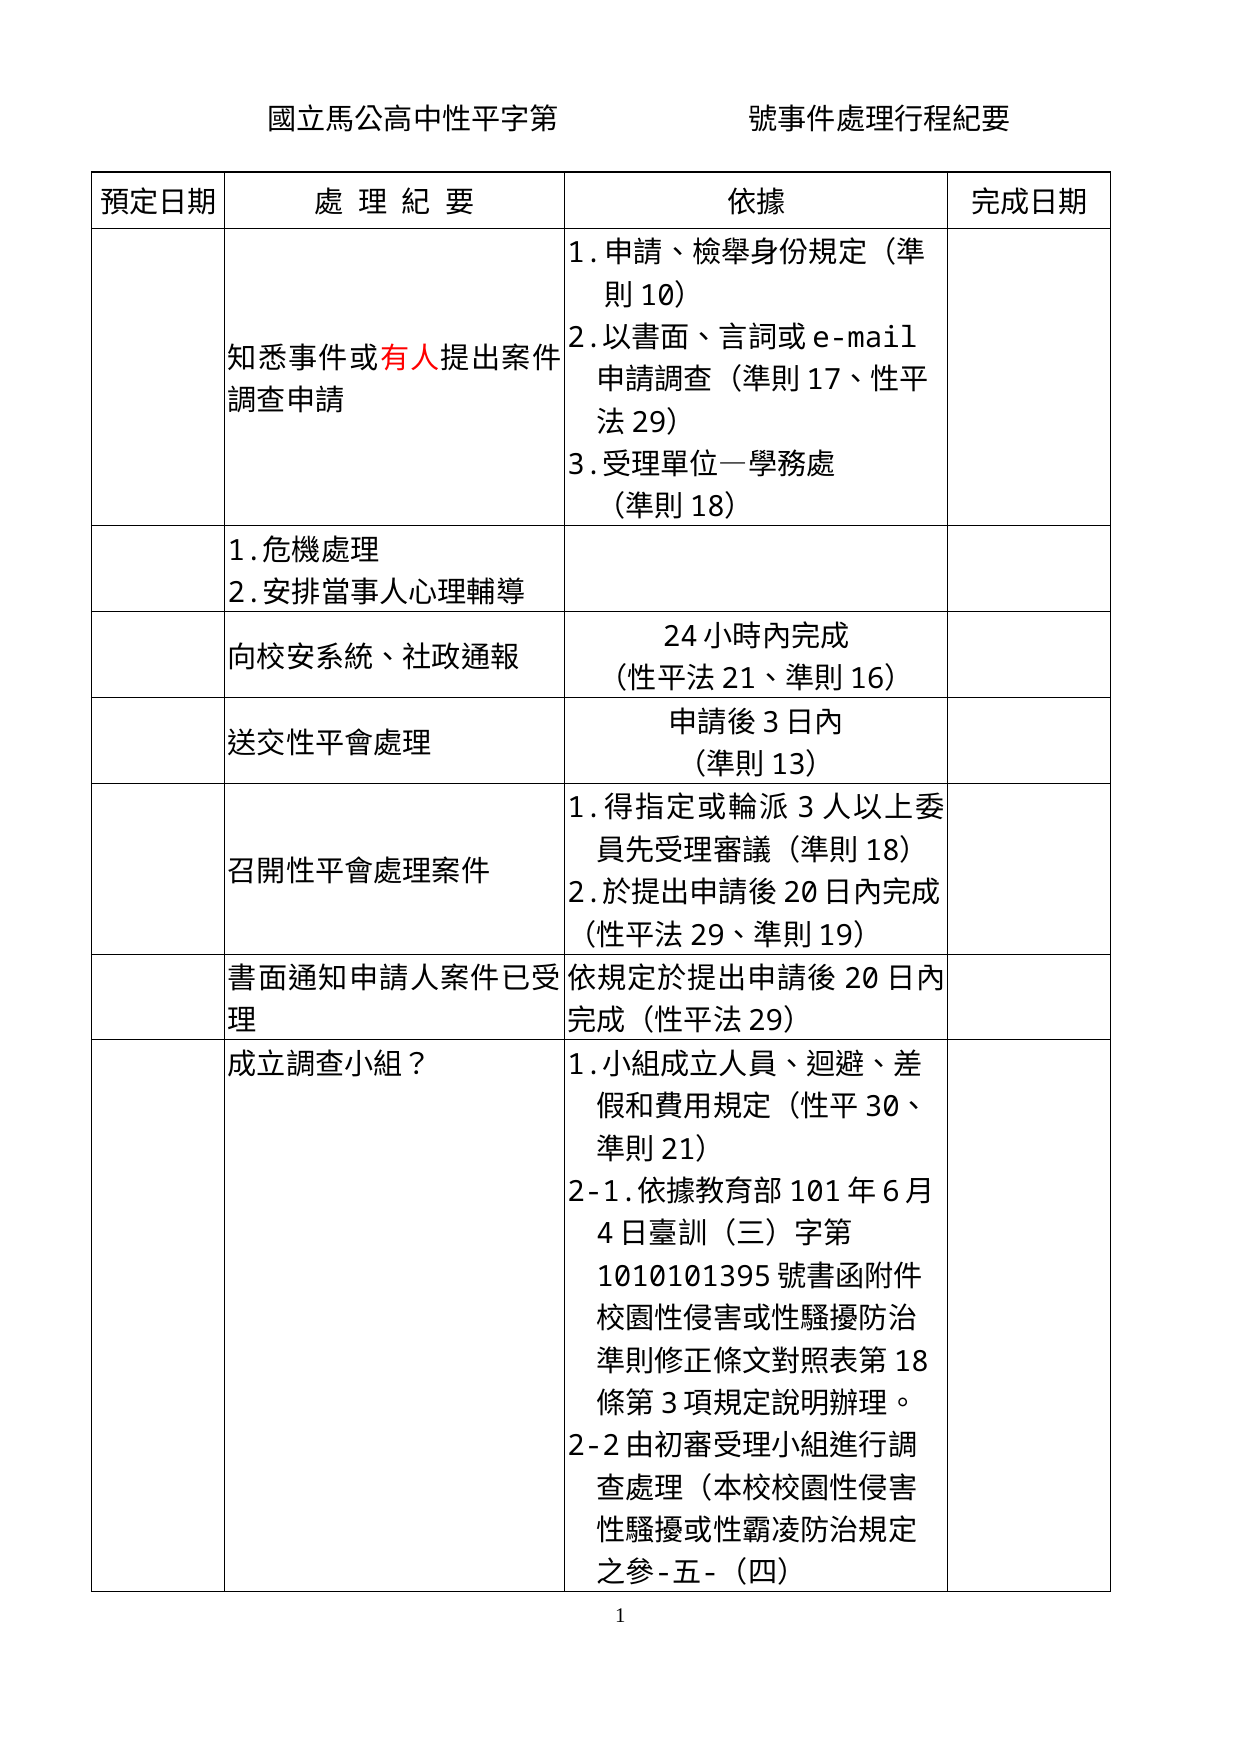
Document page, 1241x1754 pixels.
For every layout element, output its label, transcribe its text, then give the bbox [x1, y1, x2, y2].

table_cell [92, 1040, 224, 1591]
table_header 完成日期 [948, 173, 1110, 228]
text 國立馬公高中性平字第 號事件處理行程紀要 [156, 96, 1122, 138]
table_cell 申請後3日內 （準則13） [565, 698, 947, 783]
table_cell 1.危機處理 2.安排當事人心理輔導 [225, 526, 564, 611]
table_cell 向校安系統、社政通報 [225, 612, 564, 697]
table_header 依據 [565, 173, 947, 228]
table_cell 24小時內完成 （性平法21、準則16） [565, 612, 947, 697]
table_cell 成立調查小組？ [225, 1040, 564, 1591]
table_cell [92, 784, 224, 953]
table_cell [92, 955, 224, 1039]
table_cell [948, 612, 1110, 697]
table_cell [948, 229, 1110, 525]
table_cell 書面通知申請人案件已受理 [225, 955, 564, 1039]
table_cell 送交性平會處理 [225, 698, 564, 783]
table_cell [948, 1040, 1110, 1591]
table_cell 申請、檢舉身份規定（準則10） 2.以書面、言詞或e-mail申請調查（準則17、性平法29） 3.受理單位—學務處 （準則18） [565, 229, 947, 525]
table_header 處 理 紀 要 [225, 173, 564, 228]
table_cell [565, 526, 947, 611]
table_cell [948, 784, 1110, 953]
table_cell [92, 526, 224, 611]
table_cell [92, 229, 224, 525]
table_cell [948, 955, 1110, 1039]
table_cell 知悉事件或有人提出案件調查申請 [225, 229, 564, 525]
table_cell 召開性平會處理案件 [225, 784, 564, 953]
table_cell 依規定於提出申請後20日內完成（性平法29） [565, 955, 947, 1039]
table_cell [948, 526, 1110, 611]
table_cell [92, 698, 224, 783]
table_cell 1.小組成立人員、迴避、差假和費用規定（性平30、準則21） 2-1.依據教育部101年6月4日臺訓（三）字第1010101395號書函附件校園性侵害或性騷擾防治準則修正條文對照表第18條第3項規定說明辦理。 2-2由初審受理小組進行調查處理（本校校園性侵害性騷擾或性霸凌防治規定之參-五-（四） [565, 1040, 947, 1591]
table_cell [92, 612, 224, 697]
table_header 預定日期 [92, 173, 224, 228]
table_cell 1.得指定或輪派3人以上委員先受理審議（準則18） 2.於提出申請後20日內完成（性平法29、準則19） [565, 784, 947, 953]
table_cell [948, 698, 1110, 783]
